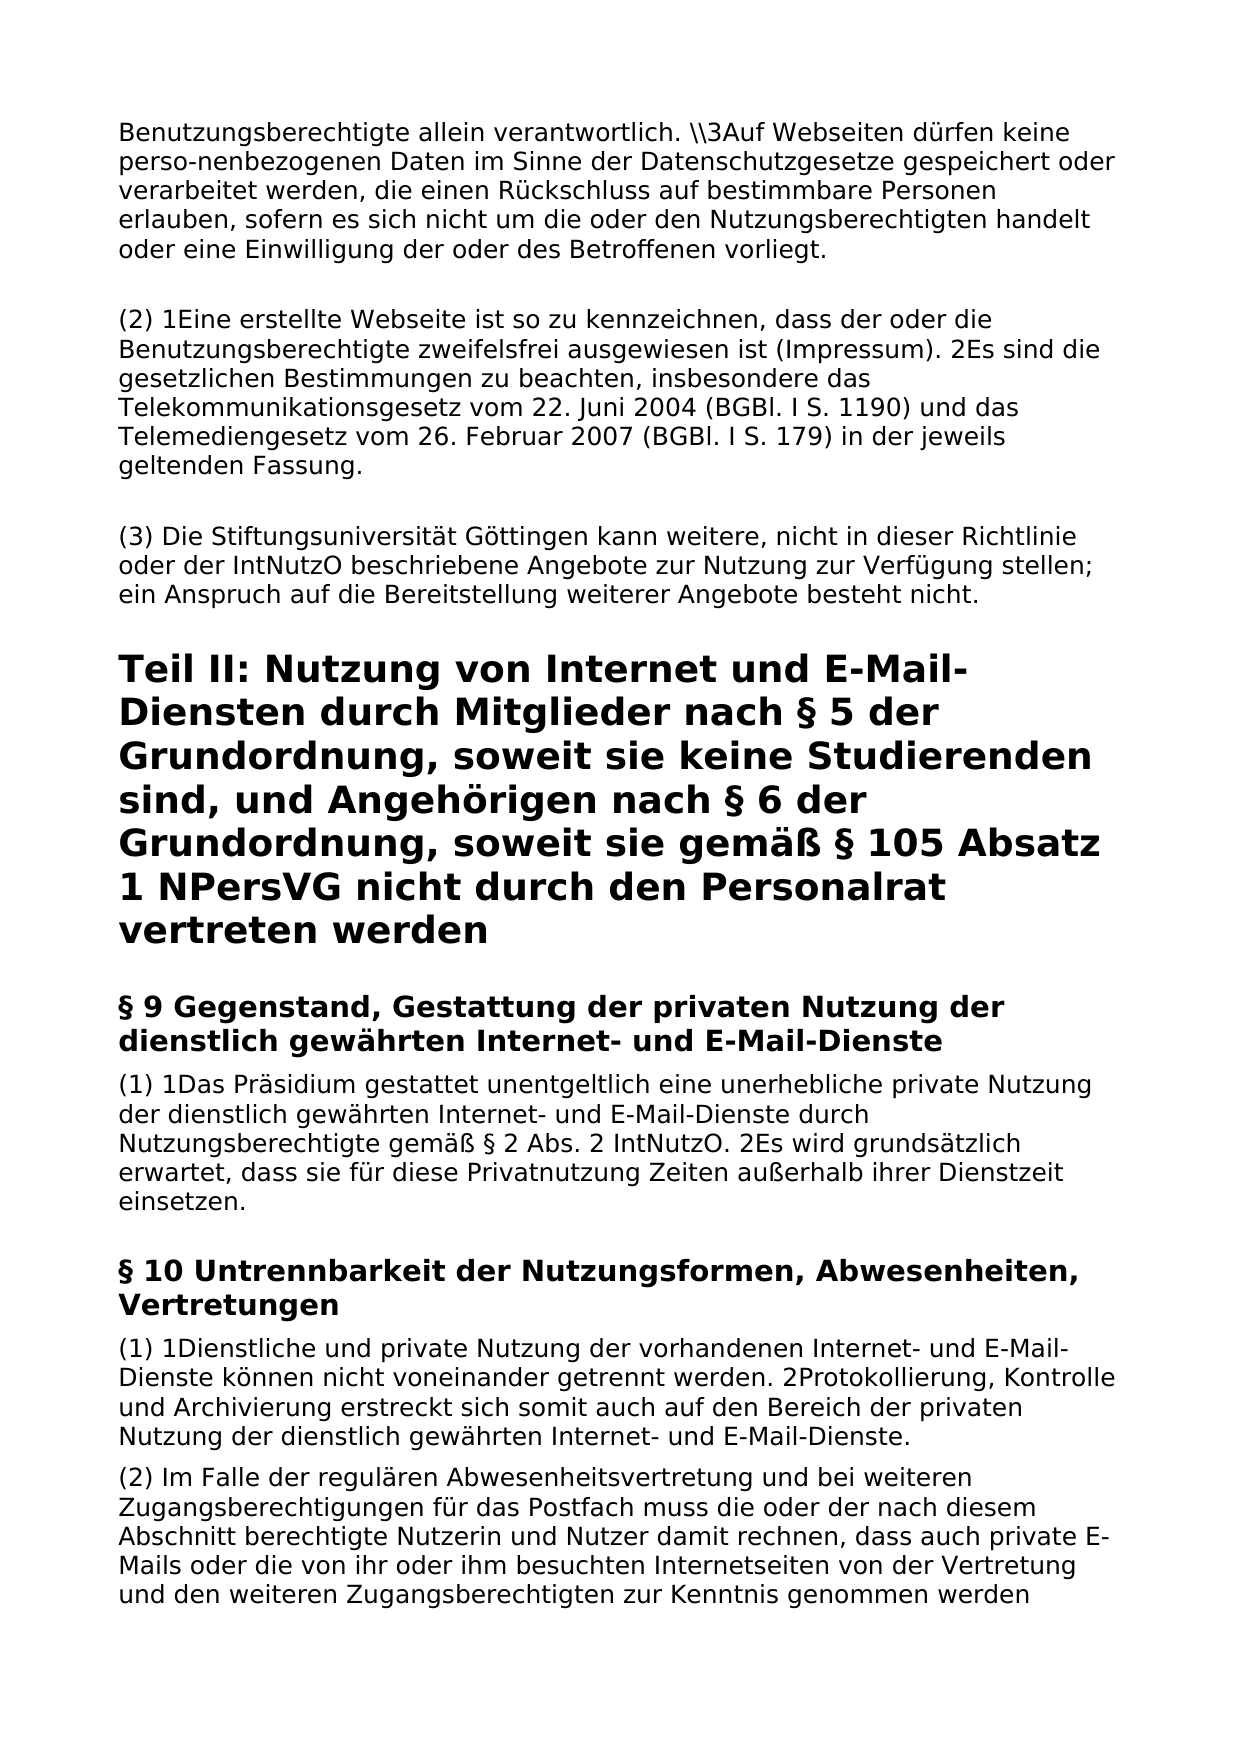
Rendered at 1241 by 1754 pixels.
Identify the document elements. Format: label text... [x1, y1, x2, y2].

subtitle § 10 Untrennbarkeit der Nutzungsformen, Abwesenheiten, Vertretungen [118, 1254, 1122, 1322]
subtitle Teil II: Nutzung von Internet und E-Mail-Diensten durch Mitglieder nach § 5 der Grundordnung, soweit sie keine Studierenden sind, und Angehörigen nach § 6 der Grundordnung, soweit sie gemäß § 105 Absatz 1 NPersVG nicht durch den Personalrat vertreten werden [118, 647, 1122, 953]
subtitle § 9 Gegenstand, Gestattung der privaten Nutzung der dienstlich gewährten Internet- und E-Mail-Dienste [118, 990, 1122, 1058]
text (1) 1Dienstliche und private Nutzung der vorhandenen Internet- und E-Mail-Dienste können nicht voneinander getrennt werden. 2Protokollierung, Kontrolle und Archivierung erstreckt sich somit auch auf den Bereich der privaten Nutzung der dienstlich gewährten Internet- und E-Mail-Dienste. [118, 1334, 1122, 1451]
text Benutzungsberechtigte allein verantwortlich. \\3Auf Webseiten dürfen keine perso-nenbezogenen Daten im Sinne der Datenschutzgesetze gespeichert oder verarbeitet werden, die einen Rückschluss auf bestimmbare Personen erlauben, sofern es sich nicht um die oder den Nutzungsberechtigten handelt oder eine Einwilligung der oder des Betroffenen vorliegt. [118, 118, 1122, 293]
text (1) 1Das Präsidium gestattet unentgeltlich eine unerhebliche private Nutzung der dienstlich gewährten Internet- und E-Mail-Dienste durch Nutzungsberechtigte gemäß § 2 Abs. 2 IntNutzO. 2Es wird grundsätzlich erwartet, dass sie für diese Privatnutzung Zeiten außerhalb ihrer Dienstzeit einsetzen. [118, 1071, 1122, 1217]
text (2) 1Eine erstellte Webseite ist so zu kennzeichnen, dass der oder die Benutzungsberechtigte zweifelsfrei ausgewiesen ist (Impressum). 2Es sind die gesetzlichen Bestimmungen zu beachten, insbesondere das Telekommunikationsgesetz vom 22. Juni 2004 (BGBl. I S. 1190) und das Telemediengesetz vom 26. Februar 2007 (BGBl. I S. 179) in der jeweils geltenden Fassung. [118, 306, 1122, 510]
text (3) Die Stiftungsuniversität Göttingen kann weitere, nicht in dieser Richtlinie oder der IntNutzO beschriebene Angebote zur Nutzung zur Verfügung stellen; ein Anspruch auf die Bereitstellung weiterer Angebote besteht nicht. [118, 522, 1122, 610]
text (2) Im Falle der regulären Abwesenheitsvertretung und bei weiteren Zugangsberechtigungen für das Postfach muss die oder der nach diesem Abschnitt berechtigte Nutzerin und Nutzer damit rechnen, dass auch private E-Mails oder die von ihr oder ihm besuchten Internetseiten von der Vertretung und den weiteren Zugangsberechtigten zur Kenntnis genommen werden [118, 1464, 1122, 1609]
